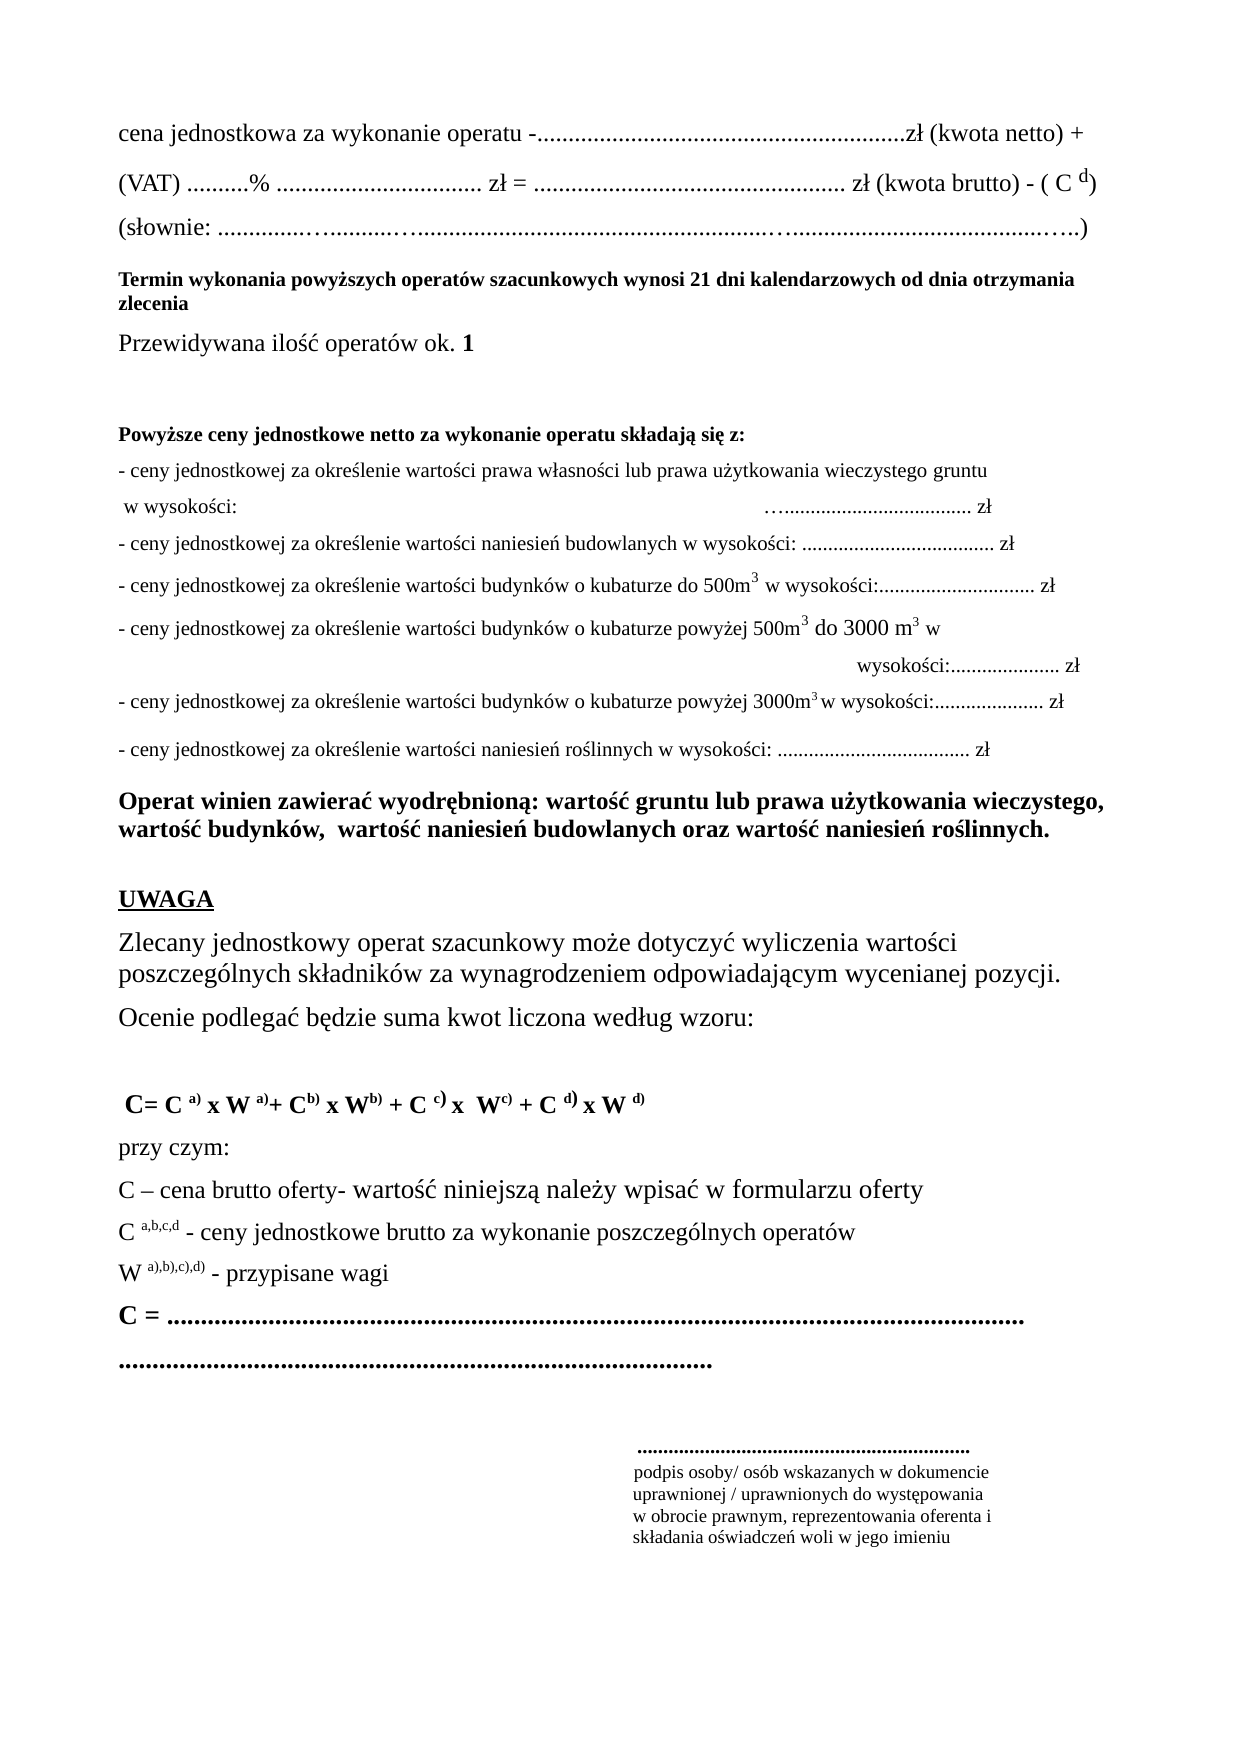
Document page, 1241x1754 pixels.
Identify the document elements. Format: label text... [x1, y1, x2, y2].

text Termin wykonania powyższych operatów szacunkowych wynosi 21 dni kalendarzowych od dnia otrzymania zlecenia [118, 267, 1122, 315]
text W a),b),c),d) - przypisane wagi [118, 1258, 1122, 1287]
text ................................................................ podpis osoby/ osób wskazanych w dokumencie uprawnionej / uprawnionych do występowania w obrocie prawnym, reprezentowania oferenta i składania oświadczeń woli w jego imieniu [118, 1430, 1122, 1548]
text C = ............................................................................................................................... [118, 1299, 1122, 1331]
text cena jednostkowa za wykonanie operatu -...........................................................zł (kwota netto) + (VAT) ..........% ................................. zł = .................................................. zł (kwota brutto) - ( C d) (słownie: ..............…..........…........................................................…........................................…..) [118, 118, 1122, 240]
text Zlecany jednostkowy operat szacunkowy może dotyczyć wyliczenia wartości poszczególnych składników za wynagrodzeniem odpowiadającym wycenianej pozycji. [118, 926, 1122, 988]
text Przewidywana ilość operatów ok. 1 [118, 328, 1122, 357]
text - ceny jednostkowej za określenie wartości naniesień roślinnych w wysokości: ..................................... zł [118, 737, 1122, 761]
text - ceny jednostkowej za określenie wartości prawa własności lub prawa użytkowania wieczystego gruntu w wysokości: ….................................... zł - ceny jednostkowej za określenie wartości naniesień budowlanych w wysokości: ..................................... zł - ceny jednostkowej za określenie wartości budynków o kubaturze do 500m3 w wysokości:.............................. zł - ceny jednostkowej za określenie wartości budynków o kubaturze powyżej 500m3 do 3000 m3 w wysokości:..................... zł - ceny jednostkowej za określenie wartości budynków o kubaturze powyżej 3000m3 w wysokości:..................... zł [118, 458, 1122, 713]
text C a,b,c,d - ceny jednostkowe brutto za wykonanie poszczególnych operatów [118, 1217, 1122, 1246]
text C= C a) x W a)+ Cb) x Wb) + C c) x Wc) + C d) x W d) [118, 1086, 1122, 1119]
text Powyższe ceny jednostkowe netto za wykonanie operatu składają się z: [118, 422, 1122, 446]
text C – cena brutto oferty- wartość niniejszą należy wpisać w formularzu oferty [118, 1173, 1122, 1204]
text UWAGA [118, 884, 1122, 913]
text Operat winien zawierać wyodrębnioną: wartość gruntu lub prawa użytkowania wieczystego, wartość budynków, wartość naniesień budowlanych oraz wartość naniesień roślinnych. [118, 786, 1122, 843]
text ........................................................................................ [118, 1343, 1122, 1374]
text przy czym: [118, 1132, 1122, 1161]
text Ocenie podlegać będzie suma kwot liczona według wzoru: [118, 1001, 1122, 1032]
